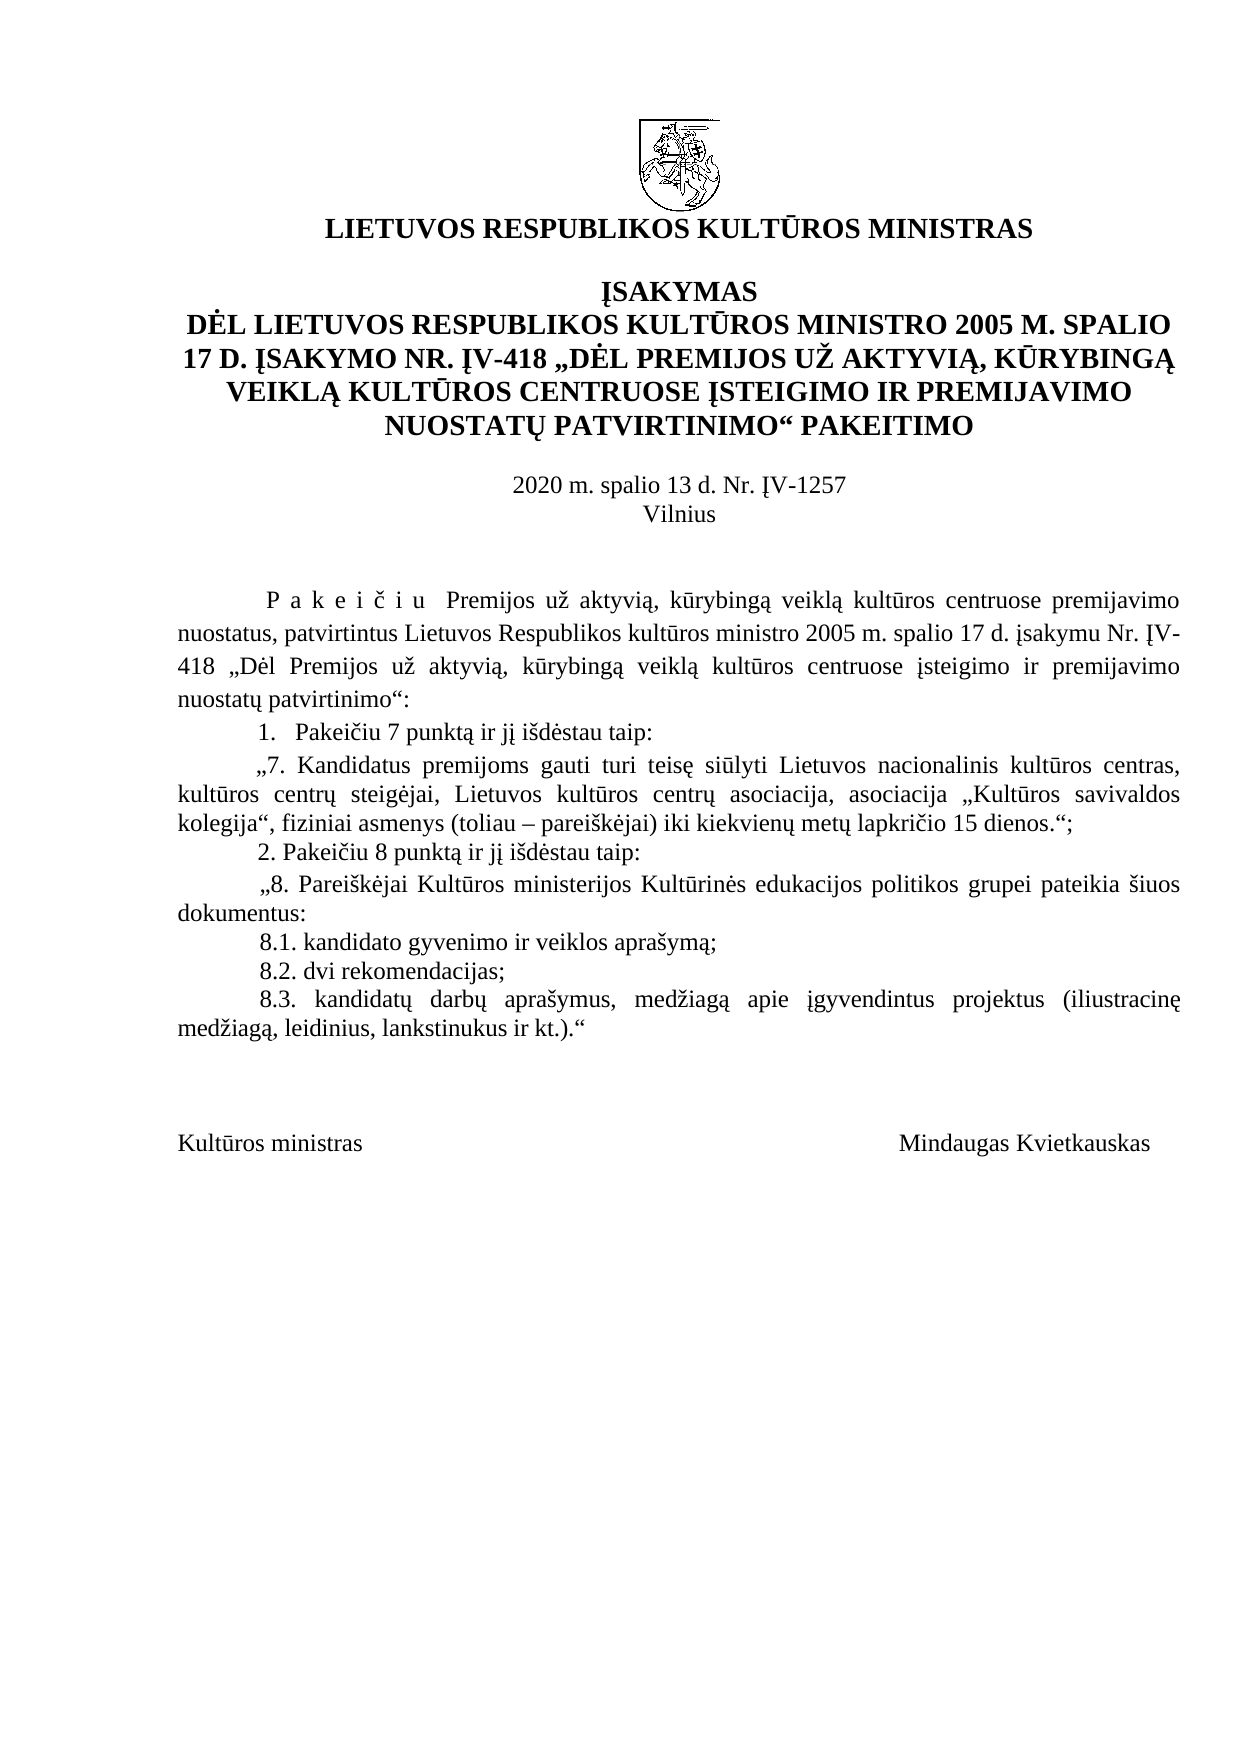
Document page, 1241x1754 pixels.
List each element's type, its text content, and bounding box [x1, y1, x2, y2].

text DĖL lietuvos respublikos kultūros ministro 2005 m. spalio 17 d. įsakymo nr. įv-418 „dėl premijos už aktyvią, kūrybingą veiklą kultūros centruose įsteigimo ir premijavimo nuostatų patvirtinimo“ pakeitimo [177, 307, 1181, 441]
text 8.2. dvi rekomendacijas; [177, 956, 1181, 984]
text „7. Kandidatus premijoms gauti turi teisę siūlyti Lietuvos nacionalinis kultūros centras, kultūros centrų steigėjai, Lietuvos kultūros centrų asociacija, asociacija „Kultūros savivaldos kolegija“, fiziniai asmenys (toliau – pareiškėjai) iki kiekvienų metų lapkričio 15 dienos.“; [177, 750, 1181, 837]
text P a k e i č i u Premijos už aktyvią, kūrybingą veiklą kultūros centruose premijavimo nuostatus, patvirtintus Lietuvos Respublikos kultūros ministro 2005 m. spalio 17 d. įsakymu Nr. ĮV-418 „Dėl Premijos už aktyvią, kūrybingą veiklą kultūros centruose įsteigimo ir premijavimo nuostatų patvirtinimo“: [177, 585, 1181, 713]
text 2. Pakeičiu 8 punktą ir jį išdėstau taip: [257, 837, 1181, 865]
text Vilnius [177, 499, 1181, 528]
text 2020 m. spalio 13 d. Nr. ĮV-1257 [177, 470, 1181, 499]
text 1. Pakeičiu 7 punktą ir jį išdėstau taip: [257, 717, 1181, 746]
text LIETUVOS RESPUBLIKOS KULTŪROS MINISTRAS [177, 211, 1181, 245]
text 8.1. kandidato gyvenimo ir veiklos aprašymą; [177, 927, 1181, 956]
text Kultūros ministras Mindaugas Kvietkauskas [177, 1128, 1181, 1157]
text ĮSAKYMAS [177, 274, 1181, 307]
text 8.3. kandidatų darbų aprašymus, medžiagą apie įgyvendintus projektus (iliustracinę medžiagą, leidinius, lankstinukus ir kt.).“ [177, 984, 1181, 1042]
text „8. Pareiškėjai Kultūros ministerijos Kultūrinės edukacijos politikos grupei pateikia šiuos dokumentus: [177, 869, 1181, 927]
